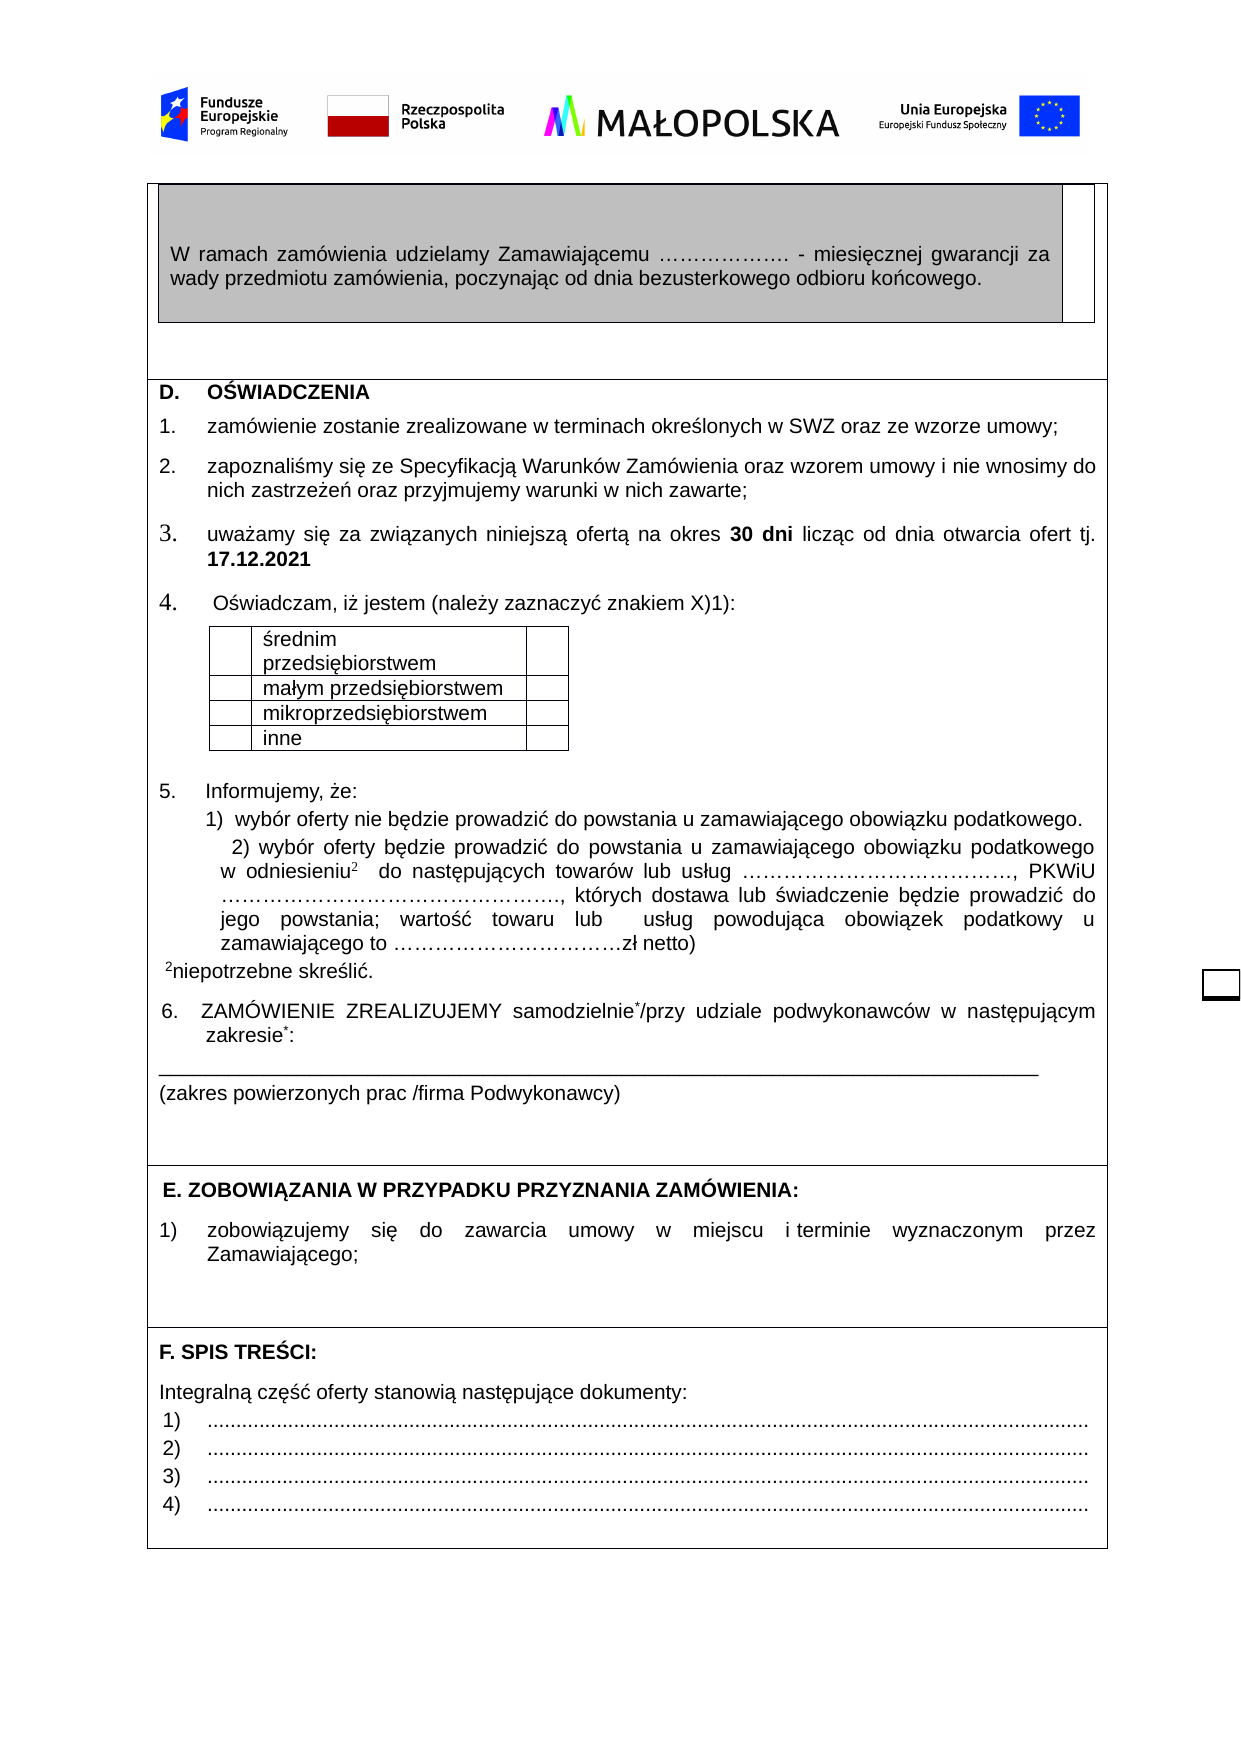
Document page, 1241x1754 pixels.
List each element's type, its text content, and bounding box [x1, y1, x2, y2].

table_cell [527, 726, 568, 749]
table_cell inne [252, 726, 526, 749]
table_header [210, 627, 251, 674]
table_cell F. SPIS TREŚCI: Integralną część oferty stanowią następujące dokumenty: ......................................................................................................................................................... ......................................................................................................................................................... ......................................................................................................................................................... ......................................................................................................................................................... [148, 1328, 1107, 1548]
table_header [527, 627, 568, 674]
table_header W ramach zamówienia udzielamy Zamawiającemu ………………. - miesięcznej gwarancji za wady przedmiotu zamówienia, poczynając od dnia bezusterkowego odbioru końcowego. [159, 185, 1062, 322]
table_cell [210, 676, 251, 699]
table_cell [210, 701, 251, 724]
table_cell małym przedsiębiorstwem [252, 676, 526, 699]
table_cell E. ZOBOWIĄZANIA W PRZYPADKU PRZYZNANIA ZAMÓWIENIA: zobowiązujemy się do zawarcia umowy w miejscu i terminie wyznaczonym przez Zamawiającego; [148, 1166, 1107, 1327]
table_header średnim przedsiębiorstwem [252, 627, 526, 674]
table_cell mikroprzedsiębiorstwem [252, 701, 526, 724]
table_cell CENA OFERTOWA: Niniejszym oferuję realizację przedmiotu zamówienia za cenę ryczałtową***nia za ŁĄCZNĄ CENĘ OFERTOWĄ**riumma w rozdziale III SIWZmacją o podstawie do dysponowania tymi osobami, konania zamówienia, a: Część 1 Część 2 Część 3 Część 4 Część 5 Część 6 Część 7 Część 8 Część 9 [148, 184, 1107, 379]
table_cell [527, 701, 568, 724]
table_cell OŚWIADCZENIA zamówienie zostanie zrealizowane w terminach określonych w SWZ oraz ze wzorze umowy; zapoznaliśmy się ze Specyfikacją Warunków Zamówienia oraz wzorem umowy i nie wnosimy do nich zastrzeżeń oraz przyjmujemy warunki w nich zawarte; uważamy się za związanych niniejszą ofertą na okres 30 dni licząc od dnia otwarcia ofert tj. 17.12.2021 Oświadczam, iż jestem (należy zaznaczyć znakiem X)1): 5. Informujemy, że: 1) wybór oferty nie będzie prowadzić do powstania u zamawiającego obowiązku podatkowego. 2) wybór oferty będzie prowadzić do powstania u zamawiającego obowiązku podatkowego w odniesieniu2 do następujących towarów lub usług …………………………………, PKWiU …………………………………………., których dostawa lub świadczenie będzie prowadzić do jego powstania; wartość towaru lub usług powodująca obowiązek podatkowy u zamawiającego to ……………………………zł netto) 2niepotrzebne skreślić. 6. ZAMÓWIENIE ZREALIZUJEMY samodzielnie*/przy udziale podwykonawców w następującym zakresie*: ____________________________________________________________________________ (zakres powierzonych prac /firma Podwykonawcy) [148, 380, 1107, 1165]
table_header [1063, 185, 1094, 322]
table_cell [210, 726, 251, 749]
table_cell [527, 676, 568, 699]
